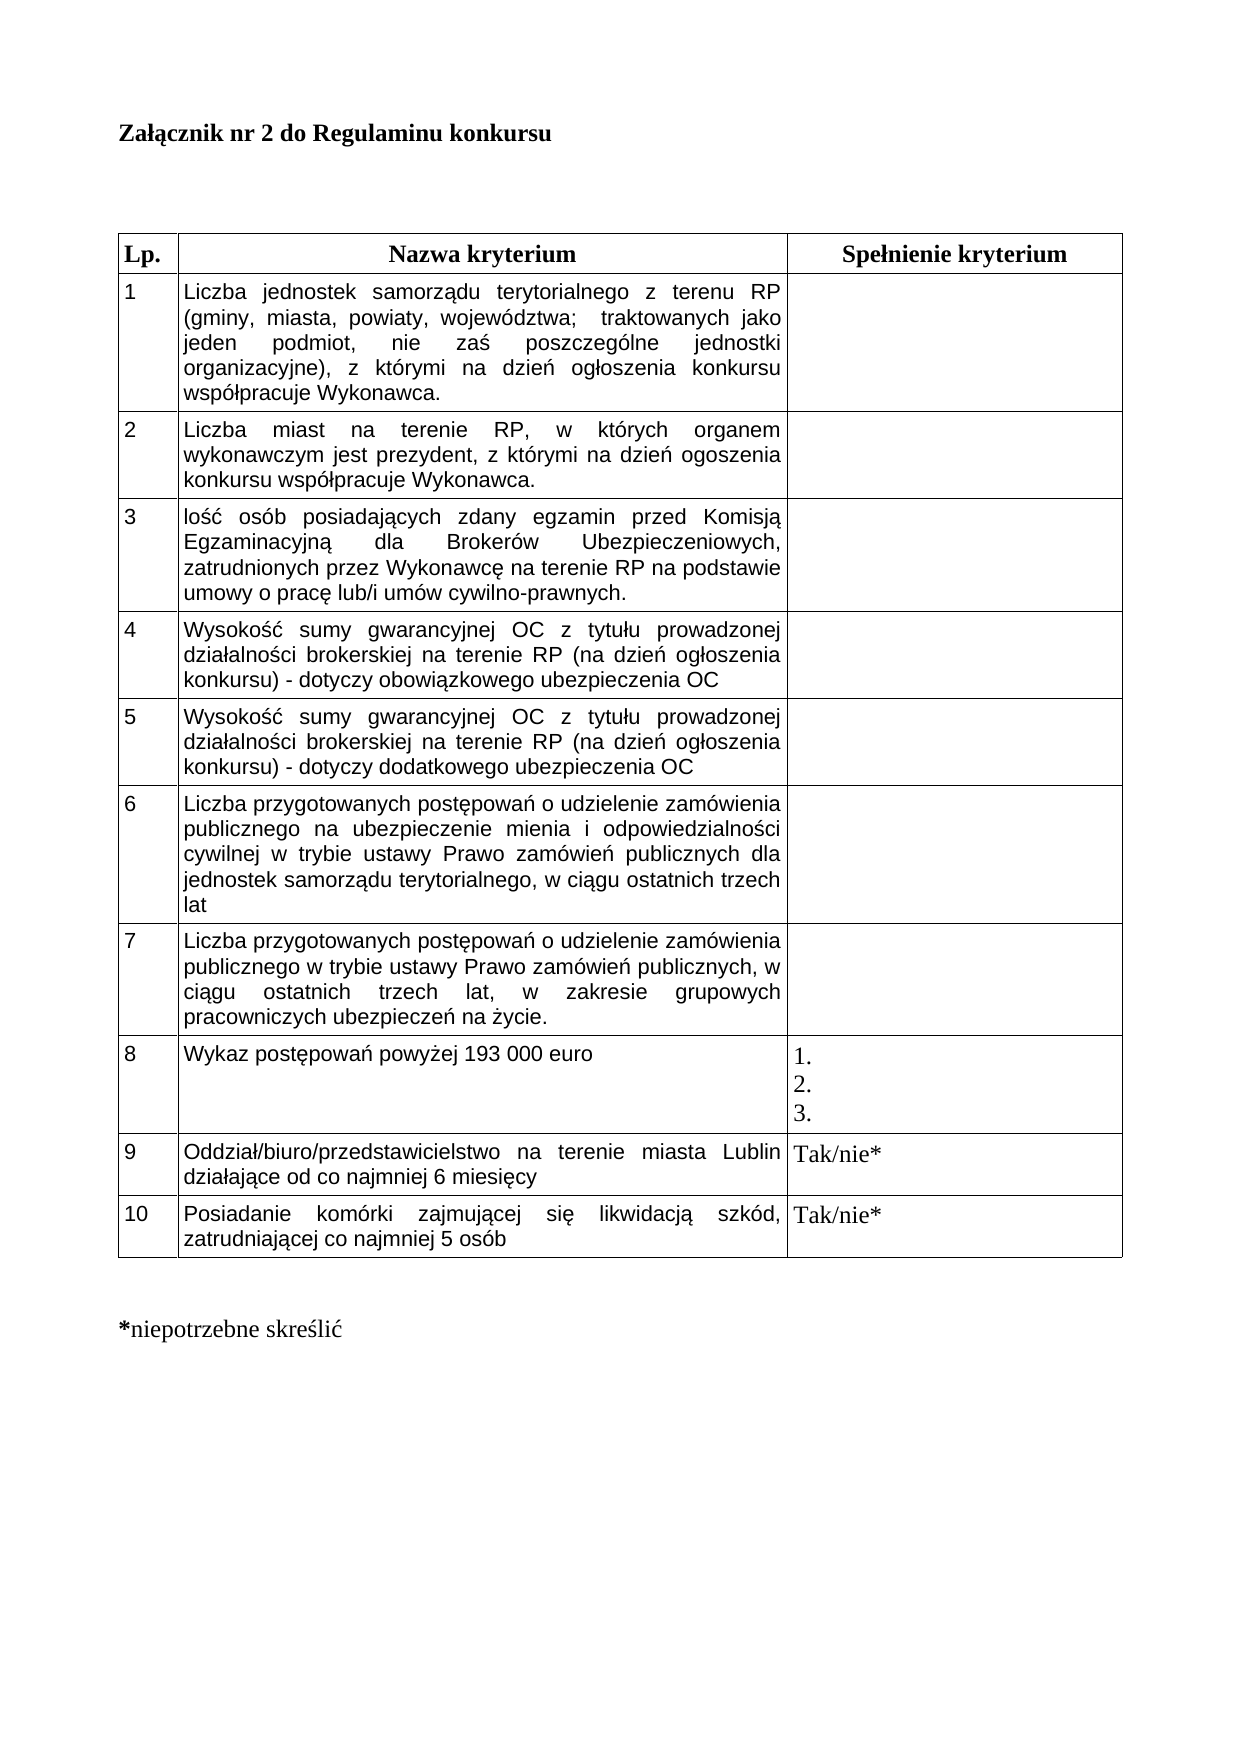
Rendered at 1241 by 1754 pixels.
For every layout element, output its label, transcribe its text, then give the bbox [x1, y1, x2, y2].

table_cell 7 [119, 924, 177, 1035]
table_cell [788, 274, 1122, 411]
table_cell 1 [119, 274, 177, 411]
table_cell Liczba jednostek samorządu terytorialnego z terenu RP (gminy, miasta, powiaty, województwa; traktowanych jako jeden podmiot, nie zaś poszczególne jednostki organizacyjne), z którymi na dzień ogłoszenia konkursu współpracuje Wykonawca. [179, 274, 787, 411]
table_cell [788, 924, 1122, 1035]
table_cell Liczba przygotowanych postępowań o udzielenie zamówienia publicznego na ubezpieczenie mienia i odpowiedzialności cywilnej w trybie ustawy Prawo zamówień publicznych dla jednostek samorządu terytorialnego, w ciągu ostatnich trzech lat [179, 786, 787, 923]
table_cell [788, 786, 1122, 923]
table_cell Wykaz postępowań powyżej 193 000 euro [179, 1036, 787, 1133]
table_cell lość osób posiadających zdany egzamin przed Komisją Egzaminacyjną dla Brokerów Ubezpieczeniowych, zatrudnionych przez Wykonawcę na terenie RP na podstawie umowy o pracę lub/i umów cywilno-prawnych. [179, 499, 787, 611]
table_cell [788, 412, 1122, 498]
table_cell Wysokość sumy gwarancyjnej OC z tytułu prowadzonej działalności brokerskiej na terenie RP (na dzień ogłoszenia konkursu) - dotyczy dodatkowego ubezpieczenia OC [179, 699, 787, 785]
table_cell [788, 612, 1122, 698]
table_cell Wysokość sumy gwarancyjnej OC z tytułu prowadzonej działalności brokerskiej na terenie RP (na dzień ogłoszenia konkursu) - dotyczy obowiązkowego ubezpieczenia OC [179, 612, 787, 698]
table_cell Oddział/biuro/przedstawicielstwo na terenie miasta Lublin działające od co najmniej 6 miesięcy [179, 1134, 787, 1195]
table_cell 6 [119, 786, 177, 923]
table_cell [788, 699, 1122, 785]
table_header Nazwa kryterium [179, 234, 787, 273]
table_header Lp. [119, 234, 177, 273]
table_cell Tak/nie* [788, 1196, 1122, 1257]
table_cell [788, 499, 1122, 611]
table_cell 5 [119, 699, 177, 785]
table_cell Liczba przygotowanych postępowań o udzielenie zamówienia publicznego w trybie ustawy Prawo zamówień publicznych, w ciągu ostatnich trzech lat, w zakresie grupowych pracowniczych ubezpieczeń na życie. [179, 924, 787, 1035]
table_cell 8 [119, 1036, 177, 1133]
table_cell 3 [119, 499, 177, 611]
table_cell 4 [119, 612, 177, 698]
table_cell 10 [119, 1196, 177, 1257]
table_cell 2 [119, 412, 177, 498]
table_cell Posiadanie komórki zajmującej się likwidacją szkód, zatrudniającej co najmniej 5 osób [179, 1196, 787, 1257]
table_header Spełnienie kryterium [788, 234, 1122, 273]
table_cell 9 [119, 1134, 177, 1195]
table_cell 1. 2. 3. [788, 1036, 1122, 1133]
text *niepotrzebne skreślić [118, 1314, 1122, 1343]
table_cell Tak/nie* [788, 1134, 1122, 1195]
text Załącznik nr 2 do Regulaminu konkursu [118, 118, 1122, 147]
table_cell Liczba miast na terenie RP, w których organem wykonawczym jest prezydent, z którymi na dzień ogoszenia konkursu współpracuje Wykonawca. [179, 412, 787, 498]
